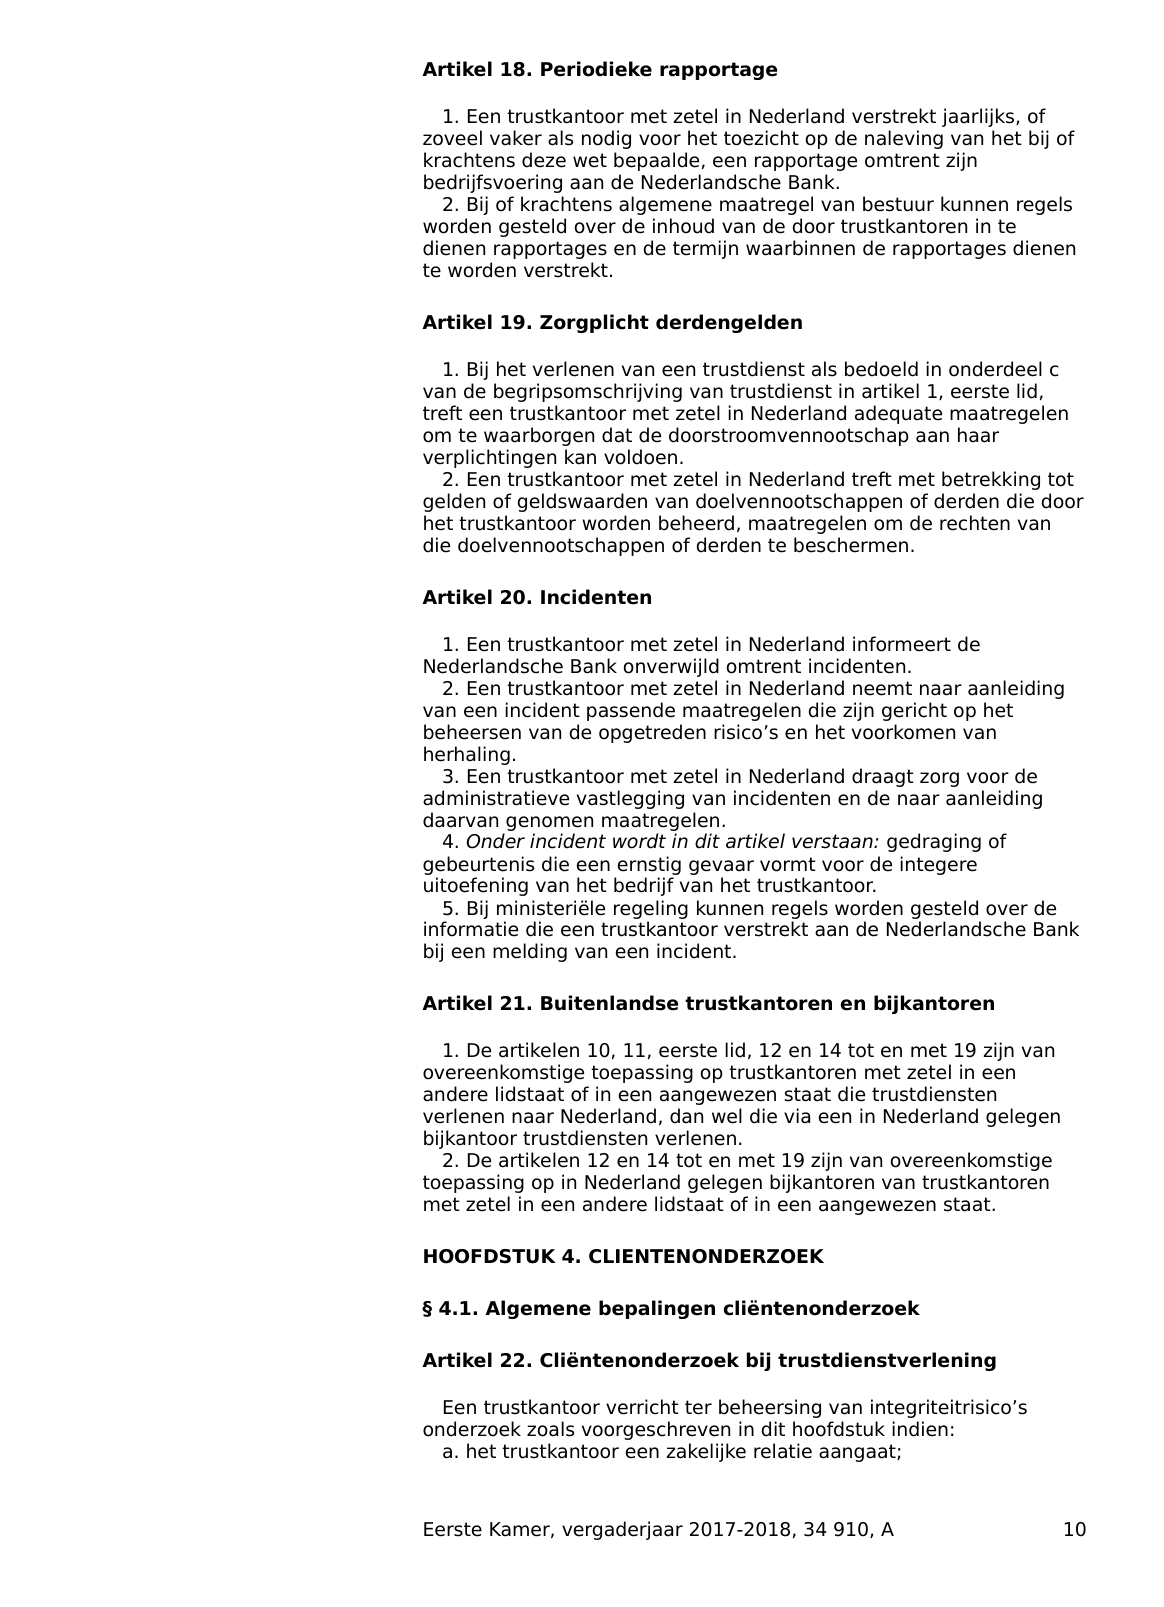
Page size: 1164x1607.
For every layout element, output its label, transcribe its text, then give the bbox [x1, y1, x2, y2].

subtitle Artikel 20. Incidenten [422, 587, 1087, 609]
text Een trustkantoor verricht ter beheersing van integriteitrisico’s onderzoek zoals voorgeschreven in dit hoofdstuk indien: [422, 1397, 1087, 1441]
subtitle Artikel 18. Periodieke rapportage [422, 59, 1087, 81]
subtitle § 4.1. Algemene bepalingen cliëntenonderzoek [422, 1298, 1087, 1320]
subtitle Artikel 21. Buitenlandse trustkantoren en bijkantoren [422, 993, 1087, 1015]
subtitle Artikel 19. Zorgplicht derdengelden [422, 312, 1087, 334]
subtitle Artikel 22. Cliëntenonderzoek bij trustdienstverlening [422, 1350, 1087, 1372]
text 4. Onder incident wordt in dit artikel verstaan: gedraging of gebeurtenis die een ernstig gevaar vormt voor de integere uitoefening van het bedrijf van het trustkantoor. [422, 831, 1087, 897]
text 5. Bij ministeriële regeling kunnen regels worden gesteld over de informatie die een trustkantoor verstrekt aan de Nederlandsche Bank bij een melding van een incident. [422, 897, 1087, 963]
text 2. De artikelen 12 en 14 tot en met 19 zijn van overeenkomstige toepassing op in Nederland gelegen bijkantoren van trustkantoren met zetel in een andere lidstaat of in een aangewezen staat. [422, 1150, 1087, 1216]
text 1. Een trustkantoor met zetel in Nederland verstrekt jaarlijks, of zoveel vaker als nodig voor het toezicht op de naleving van het bij of krachtens deze wet bepaalde, een rapportage omtrent zijn bedrijfsvoering aan de Nederlandsche Bank. [422, 106, 1087, 194]
text 2. Bij of krachtens algemene maatregel van bestuur kunnen regels worden gesteld over de inhoud van de door trustkantoren in te dienen rapportages en de termijn waarbinnen de rapportages dienen te worden verstrekt. [422, 194, 1087, 282]
text 2. Een trustkantoor met zetel in Nederland neemt naar aanleiding van een incident passende maatregelen die zijn gericht op het beheersen van de opgetreden risico’s en het voorkomen van herhaling. [422, 678, 1087, 766]
text 1. De artikelen 10, 11, eerste lid, 12 en 14 tot en met 19 zijn van overeenkomstige toepassing op trustkantoren met zetel in een andere lidstaat of in een aangewezen staat die trustdiensten verlenen naar Nederland, dan wel die via een in Nederland gelegen bijkantoor trustdiensten verlenen. [422, 1040, 1087, 1150]
text 1. Bij het verlenen van een trustdienst als bedoeld in onderdeel c van de begripsomschrijving van trustdienst in artikel 1, eerste lid, treft een trustkantoor met zetel in Nederland adequate maatregelen om te waarborgen dat de doorstroomvennootschap aan haar verplichtingen kan voldoen. [422, 359, 1087, 469]
text 3. Een trustkantoor met zetel in Nederland draagt zorg voor de administratieve vastlegging van incidenten en de naar aanleiding daarvan genomen maatregelen. [422, 766, 1087, 831]
subtitle HOOFDSTUK 4. CLIENTENONDERZOEK [422, 1246, 1087, 1268]
text a. het trustkantoor een zakelijke relatie aangaat; [422, 1441, 1087, 1463]
text 2. Een trustkantoor met zetel in Nederland treft met betrekking tot gelden of geldswaarden van doelvennootschappen of derden die door het trustkantoor worden beheerd, maatregelen om de rechten van die doelvennootschappen of derden te beschermen. [422, 469, 1087, 557]
text 1. Een trustkantoor met zetel in Nederland informeert de Nederlandsche Bank onverwijld omtrent incidenten. [422, 634, 1087, 678]
